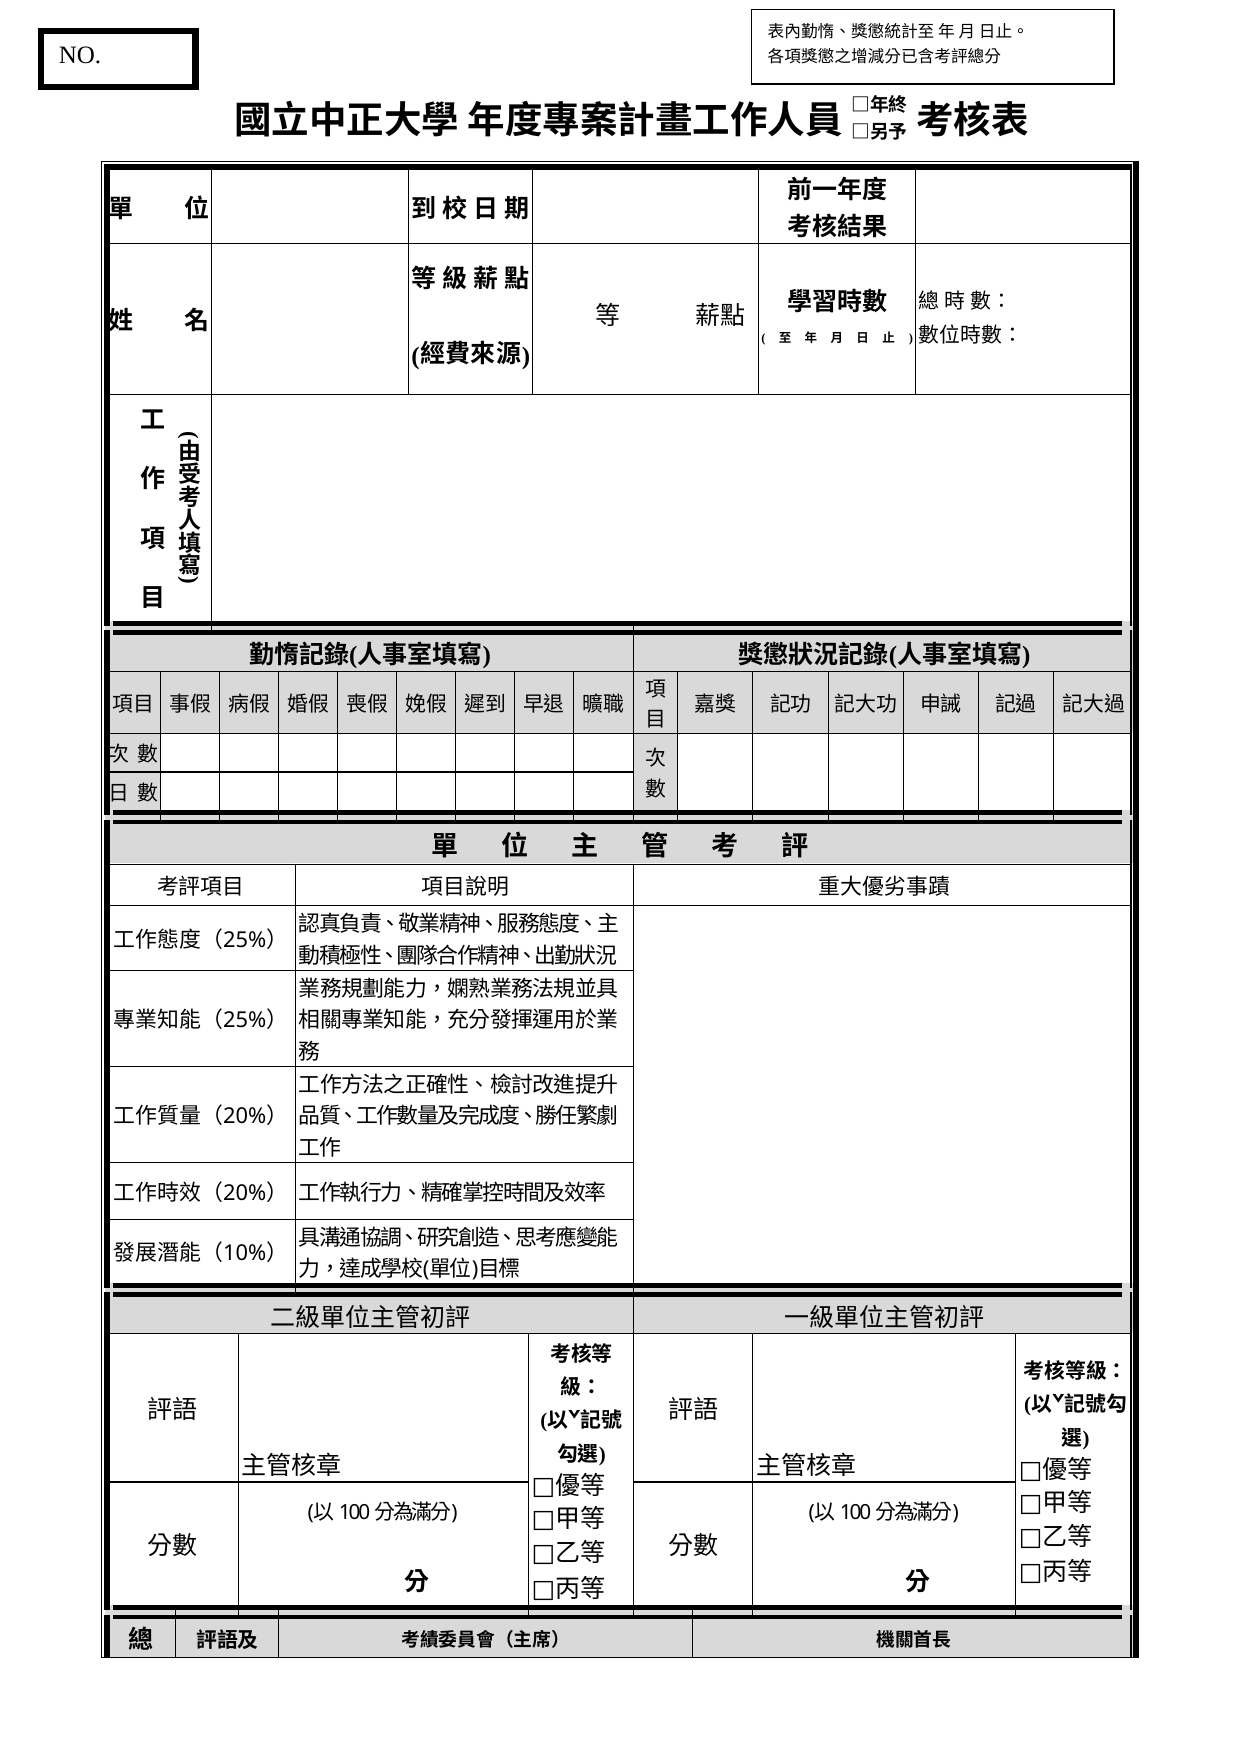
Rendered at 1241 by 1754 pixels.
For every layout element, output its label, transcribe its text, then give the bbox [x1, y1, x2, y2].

table_cell 工作方法之正確性、檢討改進提升品質、工作數量及完成度、勝任繁劇工作 [296, 1067, 633, 1162]
table_cell [753, 734, 828, 810]
table_cell (由受考人填寫) 工作項目 [110, 395, 211, 621]
table_cell [212, 244, 408, 393]
table_cell 婚假 [279, 672, 337, 733]
table_cell 項目 [110, 672, 160, 733]
table_cell 認真負責、敬業精神、服務態度、主動積極性、團隊合作精神、出勤狀況 [296, 906, 633, 969]
table_cell [212, 395, 1130, 621]
table_cell 喪假 [338, 672, 396, 733]
table_cell 日數 [110, 773, 160, 810]
text [44, 34, 192, 84]
table_cell [1054, 734, 1130, 810]
table_cell 次數 [634, 734, 677, 810]
table_cell 次數 [110, 734, 160, 771]
table_cell 勤惰記錄(人事室填寫) [105, 621, 633, 671]
table_cell [220, 773, 278, 810]
table_cell 工作執行力、精確掌控時間及效率 [296, 1163, 633, 1218]
table_cell 等級薪點 (經費來源) [409, 244, 532, 393]
table_cell 早退 [515, 672, 573, 733]
table_cell 曠職 [574, 672, 633, 733]
table_cell [279, 1610, 528, 1615]
table_cell [397, 773, 455, 810]
table_header 單位 [110, 170, 211, 242]
table_cell 單 位 主 管 考 評 [105, 810, 1133, 863]
table_cell 業務規劃能力，嫻熟業務法規並具相關專業知能，充分發揮運用於業務 [296, 971, 633, 1066]
table_cell [829, 734, 903, 810]
table_cell 獎懲狀況記錄(人事室填寫) [634, 621, 1133, 671]
table_cell 工作質量（20%） [110, 1067, 295, 1162]
table_cell 病假 [220, 672, 278, 733]
table_cell [176, 1610, 238, 1615]
table_cell [161, 773, 219, 810]
table_cell 娩假 [397, 672, 455, 733]
table_cell [338, 773, 396, 810]
text 各項獎懲之增減分已含考評總分 [767, 43, 1098, 67]
table_cell 項目 [634, 672, 677, 733]
table_cell 工作態度（25%） [110, 906, 295, 969]
table_cell 考核等級： (以ˇ記號勾選) □優等 □甲等 □乙等 □丙等 [529, 1334, 633, 1605]
table_cell 考核等級： (以ˇ記號勾選) □優等 □甲等 □乙等 □丙等 [1016, 1334, 1130, 1605]
table_cell 事假 [161, 672, 219, 733]
table_cell 考績委員會（主席） [279, 1619, 692, 1657]
table_cell (以100分為滿分) 分 [753, 1483, 1015, 1605]
table_cell 學習時數 (至年月日止) [759, 244, 915, 393]
table_cell 項目說明 [296, 865, 633, 905]
table_cell 記功 [753, 672, 828, 733]
table_cell 總 [105, 1605, 175, 1657]
table_cell [678, 734, 752, 810]
table_header [533, 170, 758, 242]
table_cell 評語 [634, 1334, 752, 1481]
table_header 前一年度 考核結果 [759, 170, 915, 242]
table_cell 主管核章 [753, 1334, 1015, 1481]
table_cell [456, 773, 514, 810]
table_cell [979, 734, 1053, 810]
table_cell 姓 名 [110, 244, 211, 393]
text 國立中正大學 年度專案計畫工作人員 □年終□另予 考核表 [89, 100, 1152, 142]
text 表內勤惰、獎懲統計至 年 月 日止。 [767, 18, 1098, 43]
table_cell [161, 734, 219, 771]
table_cell 遲到 [456, 672, 514, 733]
table_cell 分數 [634, 1483, 752, 1605]
table_cell [634, 1610, 692, 1615]
table_cell [904, 734, 978, 810]
table_cell [515, 734, 573, 771]
table_cell 評語及 [176, 1619, 278, 1657]
text NO. [59, 41, 177, 69]
table_cell [574, 773, 633, 810]
table_cell [574, 734, 633, 771]
table_cell 總 時 數： 數位時數： [916, 244, 1130, 393]
table_cell 二級單位主管初評 [105, 1283, 633, 1333]
table_header [916, 170, 1130, 242]
table_cell 評語 [110, 1334, 238, 1481]
table_cell 重大優劣事蹟 [634, 865, 1130, 905]
table_cell 等 薪點 [533, 244, 758, 393]
table_cell 考評項目 [110, 865, 295, 905]
table_cell 工作時效（20%） [110, 1163, 295, 1218]
table_cell 分數 [110, 1483, 238, 1605]
table_cell [220, 734, 278, 771]
table_cell [634, 906, 1130, 1283]
table_cell 記過 [979, 672, 1053, 733]
table_cell 記大過 [1054, 672, 1130, 733]
table_header [212, 170, 408, 242]
table_cell 機關首長 [693, 1605, 1133, 1657]
text [752, 10, 1113, 83]
table_cell 記大功 [829, 672, 903, 733]
table_cell [515, 773, 573, 810]
table_cell [239, 1610, 278, 1615]
table_cell [529, 1610, 633, 1615]
table_cell 嘉獎 [678, 672, 752, 733]
table_cell 主管核章 [239, 1334, 528, 1481]
table_header 到校日期 [409, 170, 532, 242]
table_cell 具溝通協調、研究創造、思考應變能力，達成學校(單位)目標 [296, 1220, 633, 1283]
table_cell [338, 734, 396, 771]
table_cell (以100分為滿分) 分 [239, 1483, 528, 1605]
table_cell [279, 734, 337, 771]
table_cell [279, 773, 337, 810]
table_cell [397, 734, 455, 771]
table_cell 專業知能（25%） [110, 971, 295, 1066]
table_cell 一級單位主管初評 [634, 1283, 1133, 1333]
table_cell 發展潛能（10%） [110, 1220, 295, 1283]
table_cell 申誡 [904, 672, 978, 733]
table_cell [456, 734, 514, 771]
